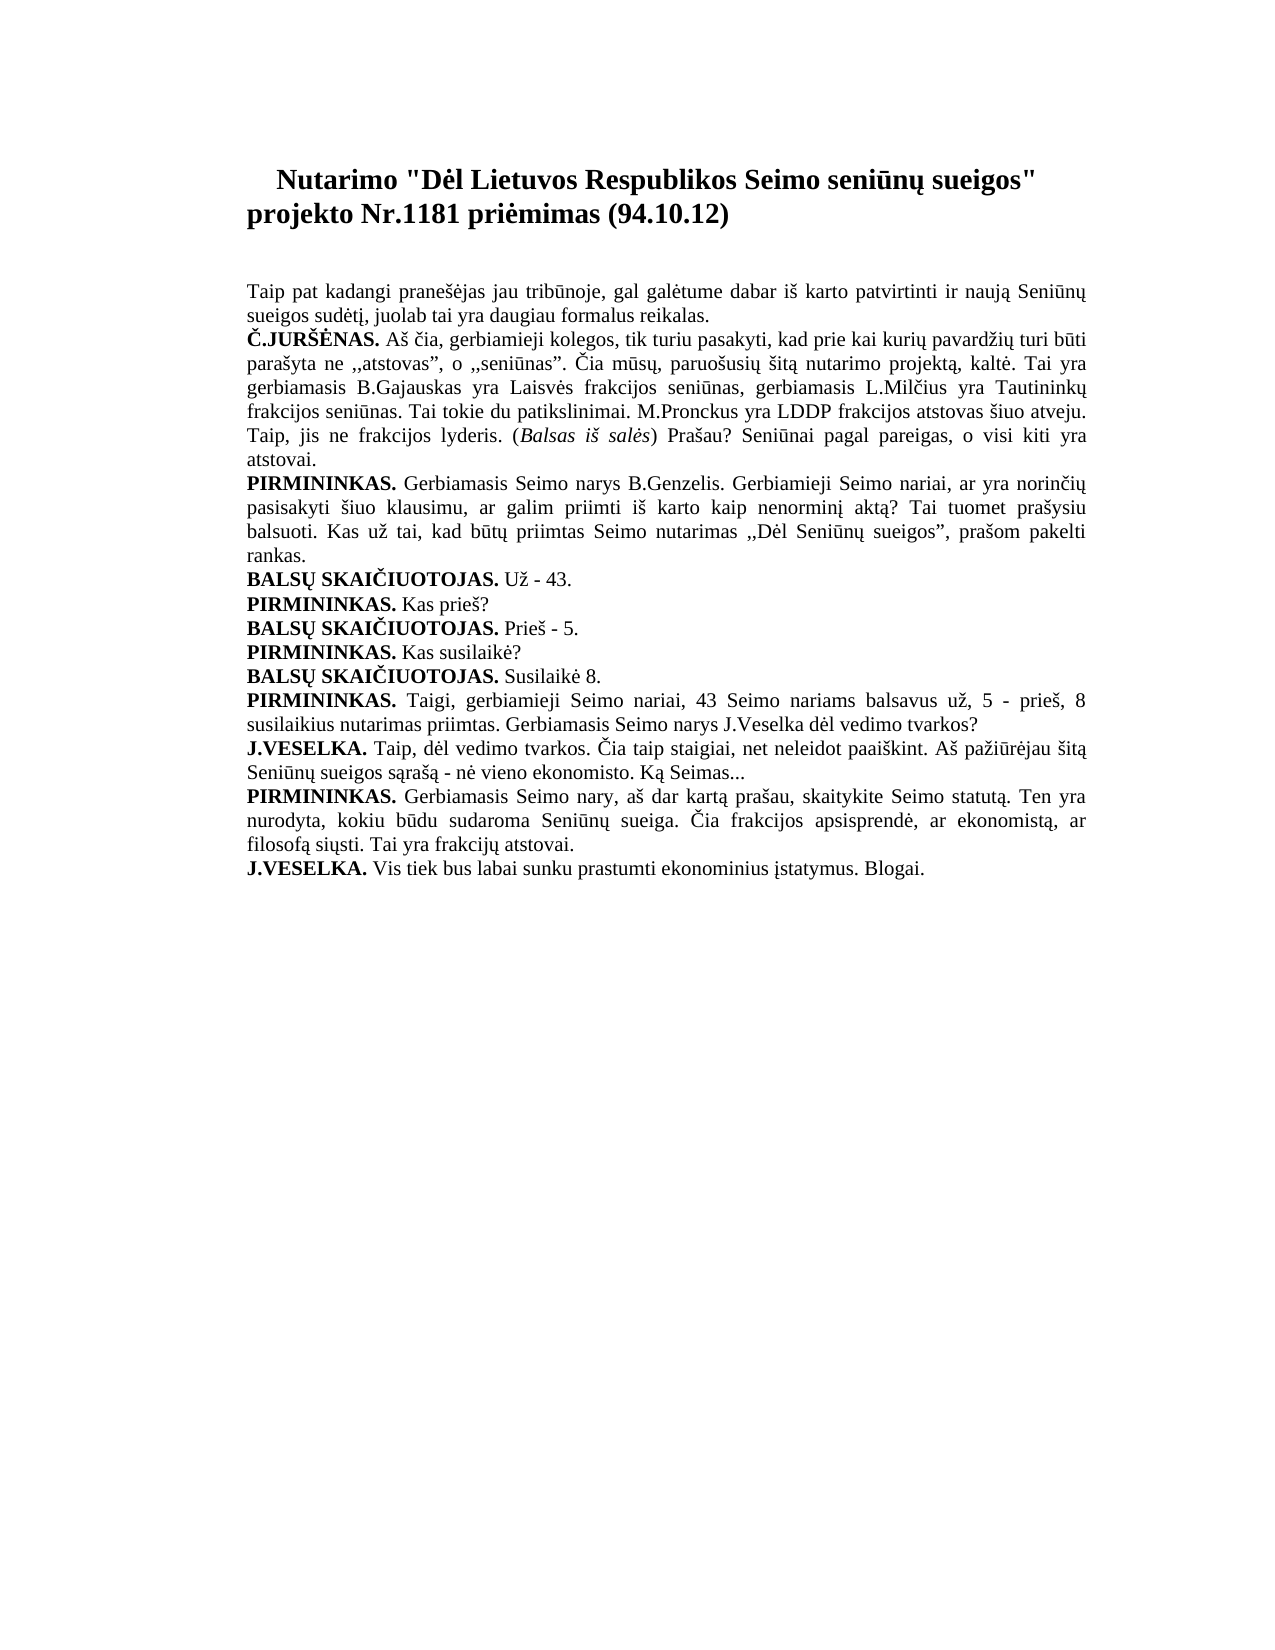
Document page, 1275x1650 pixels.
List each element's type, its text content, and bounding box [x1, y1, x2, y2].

text PIRMININKAS. Taigi, gerbiamieji Seimo nariai, 43 Seimo nariams balsavus už, 5 - prieš, 8 susilaikius nutarimas priimtas. Gerbiamasis Seimo narys J.Veselka dėl vedimo tvarkos? [247, 688, 1087, 736]
text Taip pat kadangi pranešėjas jau tribūnoje, gal galėtume dabar iš karto patvirtinti ir naują Seniūnų sueigos sudėtį, juolab tai yra daugiau formalus reikalas. [247, 279, 1087, 327]
text BALSŲ SKAIČIUOTOJAS. Už - 43. [247, 567, 1087, 591]
text PIRMININKAS. Gerbiamasis Seimo nary, aš dar kartą prašau, skaitykite Seimo statutą. Ten yra nurodyta, kokiu būdu sudaroma Seniūnų sueiga. Čia frakcijos apsisprendė, ar ekonomistą, ar filosofą siųsti. Tai yra frakcijų atstovai. [247, 784, 1087, 856]
text BALSŲ SKAIČIUOTOJAS. Prieš - 5. [247, 616, 1087, 639]
text Nutarimo "Dėl Lietuvos Respublikos Seimo seniūnų sueigos" projekto Nr.1181 priėmimas (94.10.12) [247, 162, 1087, 229]
text PIRMININKAS. Kas prieš? [247, 591, 1087, 616]
text J.VESELKA. Taip, dėl vedimo tvarkos. Čia taip staigiai, net neleidot paaiškint. Aš pažiūrėjau šitą Seniūnų sueigos sąrašą - nė vieno ekonomisto. Ką Seimas... [247, 736, 1087, 784]
text PIRMININKAS. Gerbiamasis Seimo narys B.Genzelis. Gerbiamieji Seimo nariai, ar yra norinčių pasisakyti šiuo klausimu, ar galim priimti iš karto kaip nenorminį aktą? Tai tuomet prašysiu balsuoti. Kas už tai, kad būtų priimtas Seimo nutarimas ,,Dėl Seniūnų sueigos”, prašom pakelti rankas. [247, 471, 1087, 567]
text BALSŲ SKAIČIUOTOJAS. Susilaikė 8. [247, 664, 1087, 688]
text PIRMININKAS. Kas susilaikė? [247, 639, 1087, 664]
text J.VESELKA. Vis tiek bus labai sunku prastumti ekonominius įstatymus. Blogai. [247, 856, 1087, 880]
text Č.JURŠĖNAS. Aš čia, gerbiamieji kolegos, tik turiu pasakyti, kad prie kai kurių pavardžių turi būti parašyta ne ,,atstovas”, o ,,seniūnas”. Čia mūsų, paruošusių šitą nutarimo projektą, kaltė. Tai yra gerbiamasis B.Gajauskas yra Laisvės frakcijos seniūnas, gerbiamasis L.Milčius yra Tautininkų frakcijos seniūnas. Tai tokie du patikslinimai. M.Pronckus yra LDDP frakcijos atstovas šiuo atveju. Taip, jis ne frakcijos lyderis. (Balsas iš salės) Prašau? Seniūnai pagal pareigas, o visi kiti yra atstovai. [247, 327, 1087, 471]
